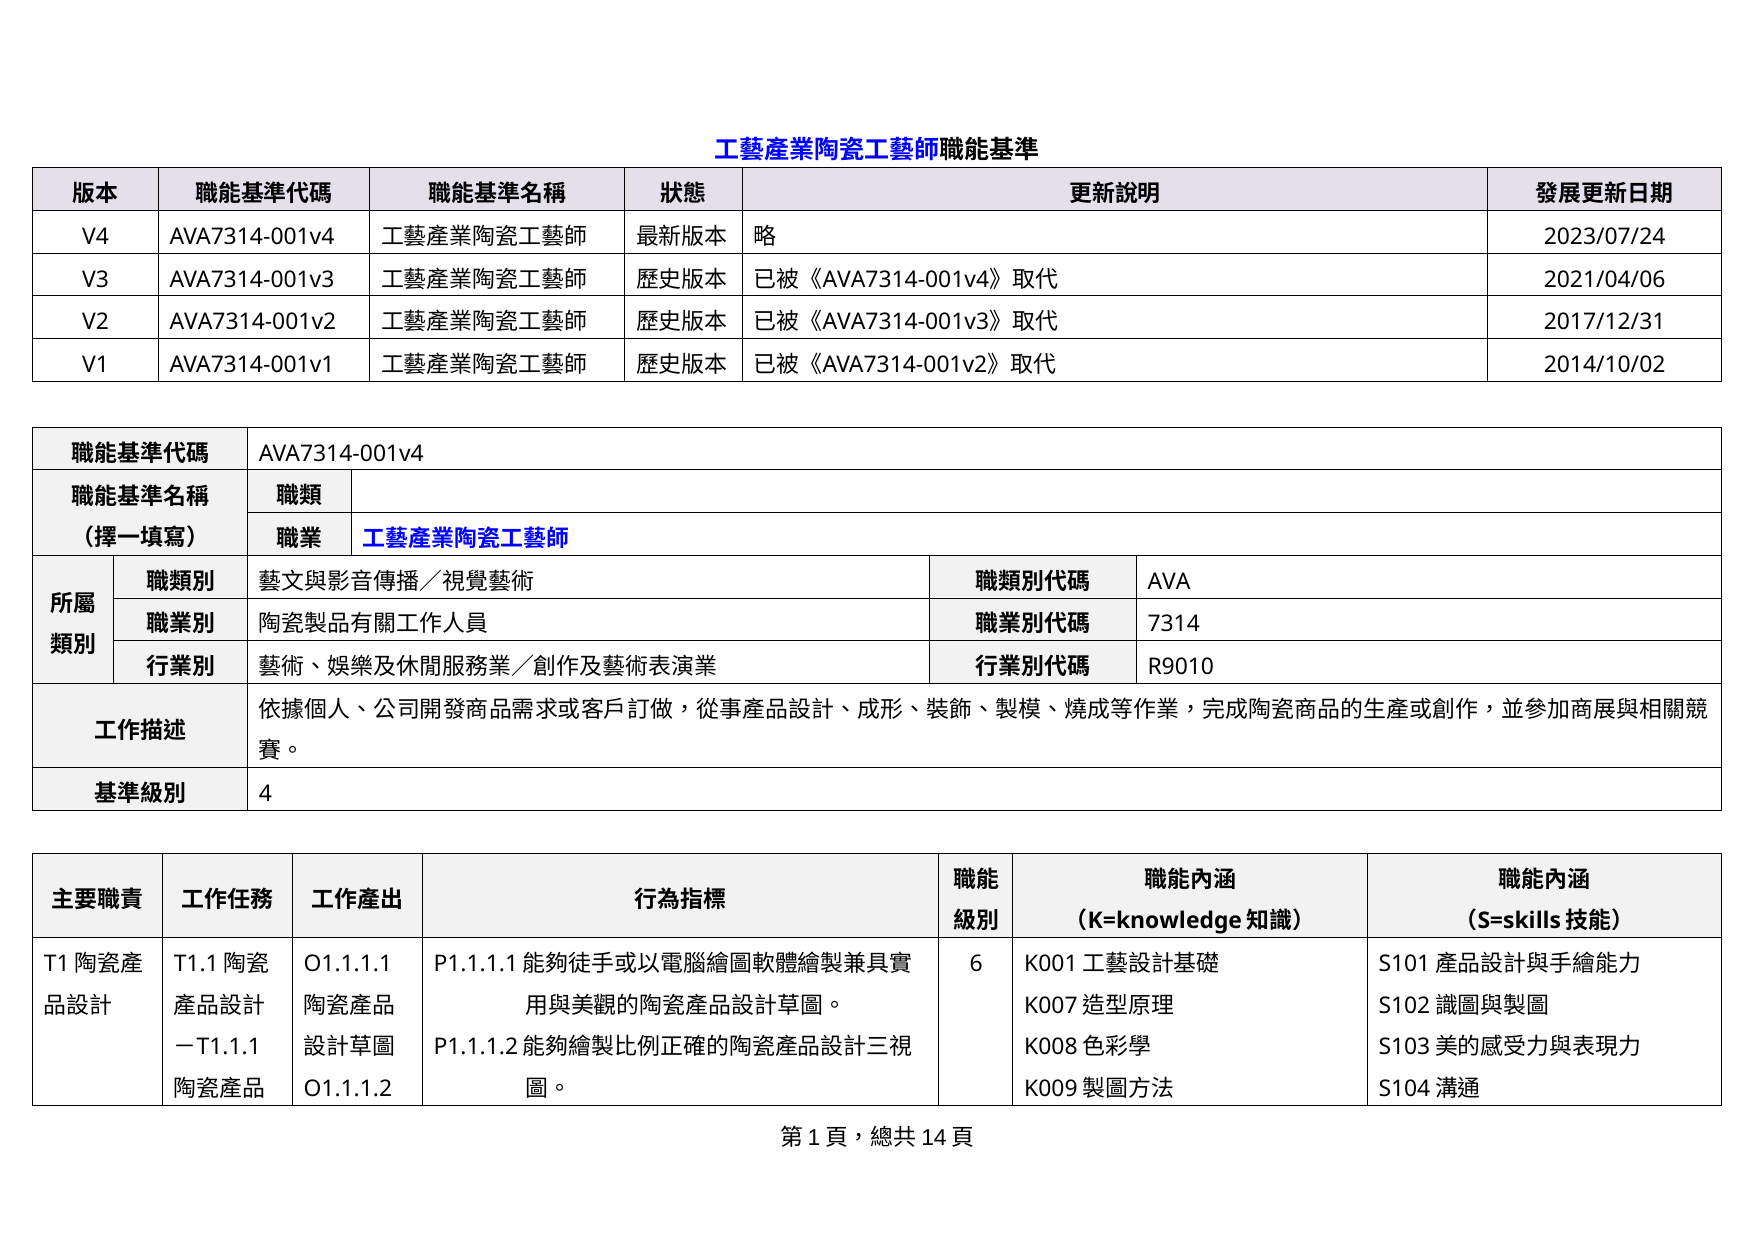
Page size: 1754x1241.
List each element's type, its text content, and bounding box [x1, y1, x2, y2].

table_cell 已被《AVA7314-001v3》取代 [743, 296, 1487, 338]
table_header 發展更新日期 [1488, 168, 1721, 210]
table_cell 2014/10/02 [1488, 339, 1721, 381]
table_cell 基準級別 [33, 768, 247, 810]
table_cell [352, 470, 1721, 512]
table_header 職能內涵 （K=knowledge知識） [1013, 854, 1367, 937]
table_cell 2021/04/06 [1488, 254, 1721, 295]
table_header 工作任務 [163, 854, 292, 937]
table_cell 工藝產業陶瓷工藝師 [370, 254, 624, 295]
table_cell AVA7314-001v1 [159, 339, 369, 381]
table_cell V4 [33, 211, 158, 253]
table_cell 最新版本 [625, 211, 742, 253]
table_cell 所屬類別 [33, 556, 113, 683]
table_cell 歷史版本 [625, 339, 742, 381]
table_cell AVA7314-001v3 [159, 254, 369, 295]
text 工藝產業陶瓷工藝師職能基準 [118, 126, 1636, 167]
table_cell 職類別 [114, 556, 247, 597]
table_cell 7314 [1137, 599, 1721, 640]
table_cell 4 [248, 768, 1721, 810]
table_header 工作產出 [293, 854, 422, 937]
table_cell 職業別代碼 [930, 599, 1136, 640]
table_cell 6 [939, 938, 1012, 1105]
table_header AVA7314-001v4 [248, 428, 1721, 469]
table_header 職能級別 [939, 854, 1012, 937]
table_header 更新說明 [743, 168, 1487, 210]
table_cell O1.1.1.1陶瓷產品設計草圖 O1.1.1.2 [293, 938, 422, 1105]
table_cell 行業別 [114, 641, 247, 683]
table_cell 職類別代碼 [930, 556, 1136, 597]
table_cell T1.1陶瓷產品設計 －T1.1.1陶瓷產品 [163, 938, 292, 1105]
table_cell 工藝產業陶瓷工藝師 [352, 513, 1721, 555]
table_cell 依據個人、公司開發商品需求或客戶訂做，從事產品設計、成形、裝飾、製模、燒成等作業，完成陶瓷商品的生產或創作，並參加商展與相關競賽。 [248, 684, 1721, 767]
table_cell 工藝產業陶瓷工藝師 [370, 296, 624, 338]
table_header 職能基準代碼 [33, 428, 247, 469]
table_cell 已被《AVA7314-001v4》取代 [743, 254, 1487, 295]
table_cell 職能基準名稱 （擇一填寫） [33, 470, 247, 555]
table_cell V1 [33, 339, 158, 381]
table_cell 藝文與影音傳播／視覺藝術 [248, 556, 929, 597]
table_cell R9010 [1137, 641, 1721, 683]
table_header 版本 [33, 168, 158, 210]
table_cell S101產品設計與手繪能力 S102識圖與製圖 S103美的感受力與表現力 S104溝通 [1368, 938, 1721, 1105]
table_cell 陶瓷製品有關工作人員 [248, 599, 929, 640]
table_header 狀態 [625, 168, 742, 210]
table_cell AVA7314-001v4 [159, 211, 369, 253]
table_header 行為指標 [423, 854, 938, 937]
table_cell 工藝產業陶瓷工藝師 [370, 339, 624, 381]
table_header 職能內涵 （S=skills技能） [1368, 854, 1721, 937]
table_cell 職業 [248, 513, 351, 555]
table_cell P1.1.1.1能夠徒手或以電腦繪圖軟體繪製兼具實用與美觀的陶瓷產品設計草圖。 P1.1.1.2能夠繪製比例正確的陶瓷產品設計三視圖。 [423, 938, 938, 1105]
table_cell 略 [743, 211, 1487, 253]
table_cell V2 [33, 296, 158, 338]
table_cell 行業別代碼 [930, 641, 1136, 683]
table_cell 藝術、娛樂及休閒服務業／創作及藝術表演業 [248, 641, 929, 683]
table_cell 工藝產業陶瓷工藝師 [370, 211, 624, 253]
table_cell 歷史版本 [625, 296, 742, 338]
table_cell 歷史版本 [625, 254, 742, 295]
table_cell T1陶瓷產品設計 [33, 938, 162, 1105]
table_cell V3 [33, 254, 158, 295]
table_cell 已被《AVA7314-001v2》取代 [743, 339, 1487, 381]
table_cell 職業別 [114, 599, 247, 640]
table_header 職能基準代碼 [159, 168, 369, 210]
table_header 主要職責 [33, 854, 162, 937]
table_cell AVA [1137, 556, 1721, 597]
table_cell AVA7314-001v2 [159, 296, 369, 338]
table_cell 工作描述 [33, 684, 247, 767]
table_cell K001工藝設計基礎 K007造型原理 K008色彩學 K009製圖方法 [1013, 938, 1367, 1105]
table_cell 職類 [248, 470, 351, 512]
table_cell 2023/07/24 [1488, 211, 1721, 253]
table_header 職能基準名稱 [370, 168, 624, 210]
table_cell 2017/12/31 [1488, 296, 1721, 338]
